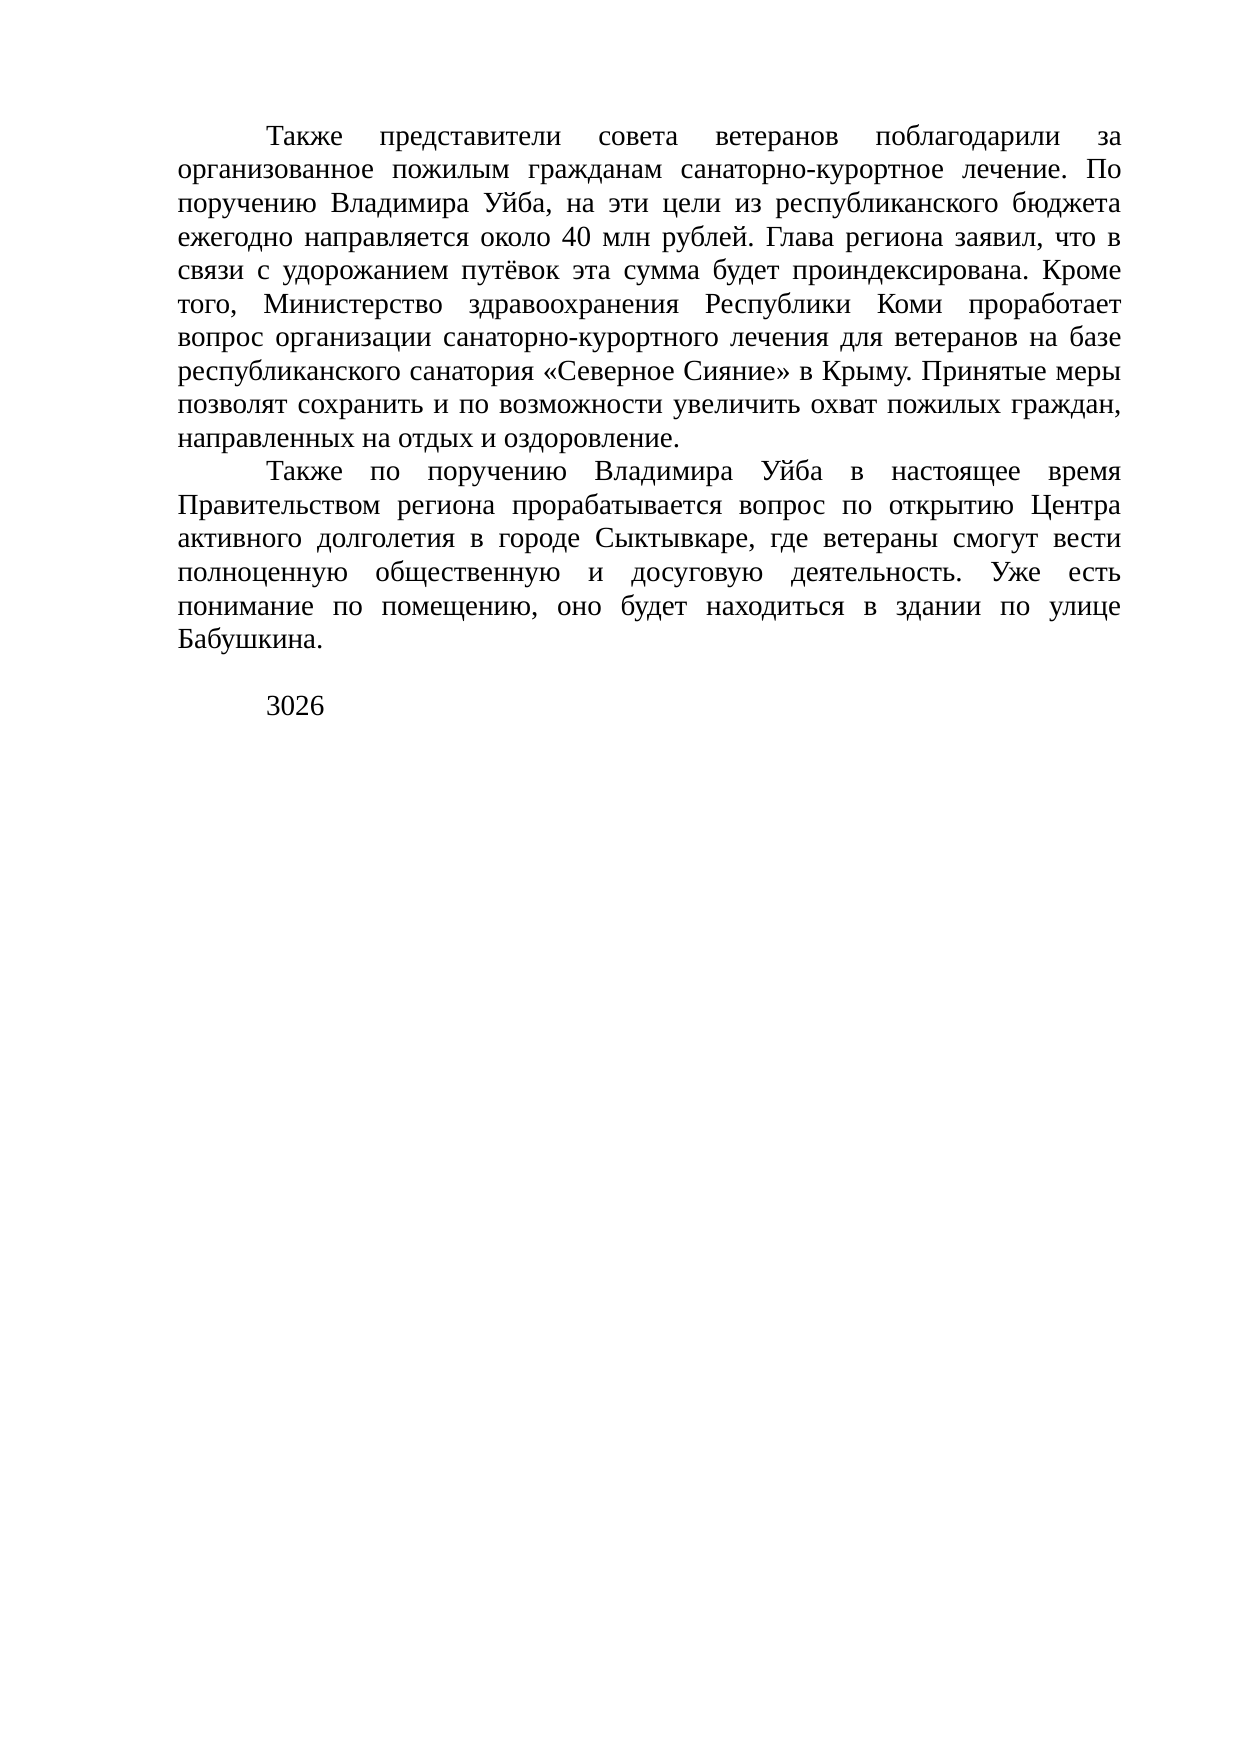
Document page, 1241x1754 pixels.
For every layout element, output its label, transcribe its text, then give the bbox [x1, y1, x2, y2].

text Также по поручению Владимира Уйба в настоящее время Правительством региона прорабатывается вопрос по открытию Центра активного долголетия в городе Сыктывкаре, где ветераны смогут вести полноценную общественную и досуговую деятельность. Уже есть понимание по помещению, оно будет находиться в здании по улице Бабушкина. [177, 453, 1122, 655]
text Также представители совета ветеранов поблагодарили за организованное пожилым гражданам санаторно-курортное лечение. По поручению Владимира Уйба, на эти цели из республиканского бюджета ежегодно направляется около 40 млн рублей. Глава региона заявил, что в связи с удорожанием путёвок эта сумма будет проиндексирована. Кроме того, Министерство здравоохранения Республики Коми проработает вопрос организации санаторно-курортного лечения для ветеранов на базе республиканского санатория «Северное Сияние» в Крыму. Принятые меры позволят сохранить и по возможности увеличить охват пожилых граждан, направленных на отдых и оздоровление. [177, 118, 1122, 453]
text 3026 [177, 688, 1122, 722]
